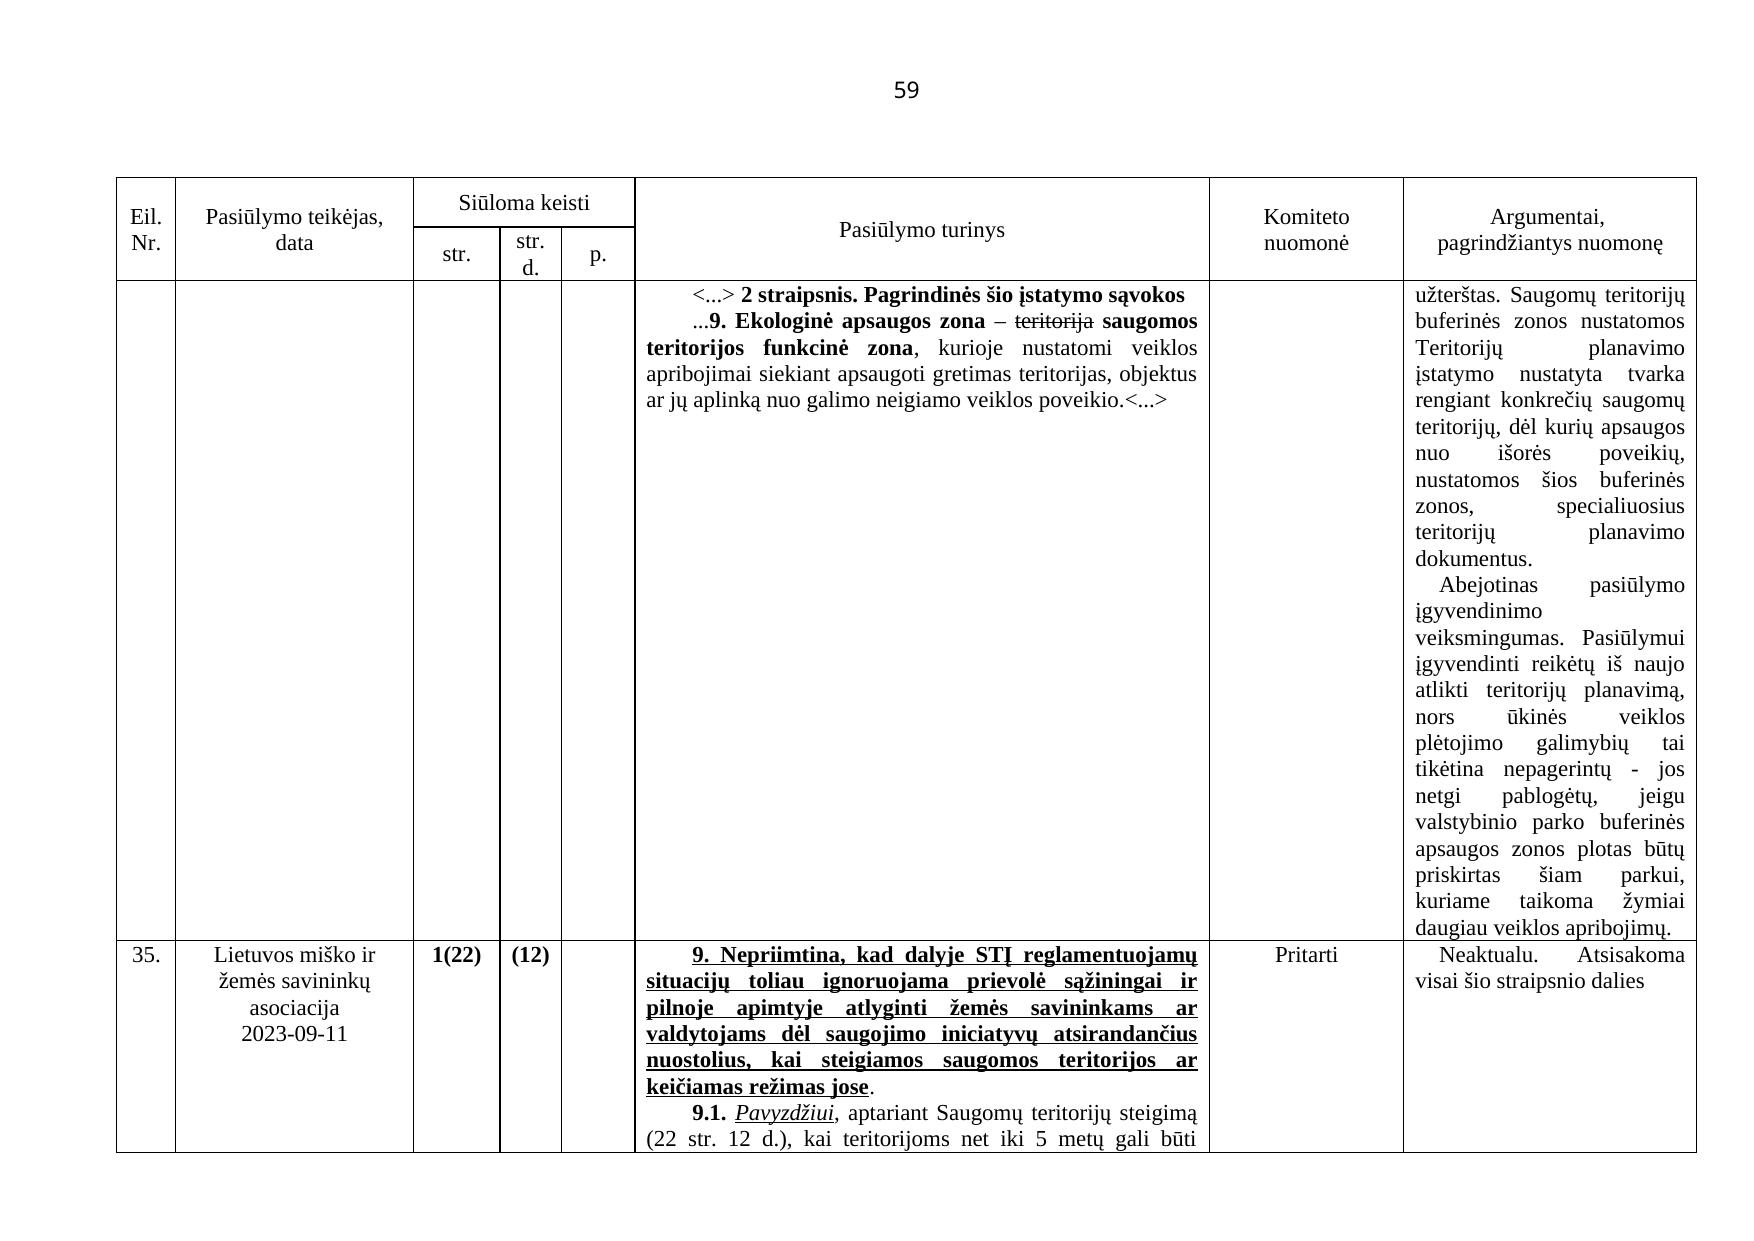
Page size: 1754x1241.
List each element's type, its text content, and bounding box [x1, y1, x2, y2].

table_header Eil. Nr. [117, 178, 175, 280]
table_cell p. [562, 228, 634, 280]
table_header Komiteto nuomonė [1210, 178, 1403, 280]
table_cell Pritarti [1210, 941, 1403, 1152]
table_cell (12) [501, 941, 561, 1152]
table_cell str. d. [501, 228, 561, 280]
table_cell [176, 281, 413, 940]
table_header Siūloma keisti [414, 178, 634, 226]
table_cell <...> 2 straipsnis. Pagrindinės šio įstatymo sąvokos ...9. Ekologinė apsaugos zona – teritorija saugomos teritorijos funkcinė zona, kurioje nustatomi veiklos apribojimai siekiant apsaugoti gretimas teritorijas, objektus ar jų aplinką nuo galimo neigiamo veiklos poveikio.<...> [636, 281, 1209, 940]
table_cell [562, 281, 634, 940]
table_cell str. [414, 228, 499, 280]
table_cell [1210, 281, 1403, 940]
table_cell [117, 281, 175, 940]
table_header Pasiūlymo turinys [636, 178, 1209, 280]
table_cell 1(22) [414, 941, 499, 1152]
table_cell Vandens telkinių apsaugos zonų nustatymas siejamas su būtinybe išsaugoti vandens telkinius. Vandens telkinių apsaugos reikalavimai vykdant ūkinę veiklą laikytini standartiniais (nespecifiniais) aplinkosauginiais reikalavimais, siekiant užtikrinti vandens kokybę ir viešąjį interesą. Manome, kad negali būti formuluojama valstybės pareiga išmokėti kompensacijas ūkinės veiklos vykdytojams už tai, kad vandens telkinys nebūtų užterštas. Saugomų teritorijų buferinės zonos nustatomos Teritorijų planavimo įstatymo nustatyta tvarka rengiant konkrečių saugomų teritorijų, dėl kurių apsaugos nuo išorės poveikių, nustatomos šios buferinės zonos, specialiuosius teritorijų planavimo dokumentus. Abejotinas pasiūlymo įgyvendinimo veiksmingumas. Pasiūlymui įgyvendinti reikėtų iš naujo atlikti teritorijų planavimą, nors ūkinės veiklos plėtojimo galimybių tai tikėtina nepagerintų - jos netgi pablogėtų, jeigu valstybinio parko buferinės apsaugos zonos plotas būtų priskirtas šiam parkui, kuriame taikoma žymiai daugiau veiklos apribojimų. [1404, 281, 1696, 940]
table_header Pasiūlymo teikėjas, data [176, 178, 413, 280]
table_cell [414, 281, 499, 940]
table_cell Neaktualu. Atsisakoma visai šio straipsnio dalies [1404, 941, 1696, 1152]
table_cell 9. Nepriimtina, kad dalyje STĮ reglamentuojamų situacijų toliau ignoruojama prievolė sąžiningai ir pilnoje apimtyje atlyginti žemės savininkams ar valdytojams dėl saugojimo iniciatyvų atsirandančius nuostolius, kai steigiamos saugomos teritorijos ar keičiamas režimas jose. 9.1. Pavyzdžiui, aptariant Saugomų teritorijų steigimą (22 str. 12 d.), kai teritorijoms net iki 5 metų gali būti [636, 941, 1209, 1152]
table_cell Lietuvos miško ir žemės savininkų asociacija 2023-09-11 [176, 941, 413, 1152]
table_header Argumentai, pagrindžiantys nuomonę [1404, 178, 1696, 280]
table_cell [501, 281, 561, 940]
table_cell 35. [117, 941, 175, 1152]
table_cell [562, 941, 634, 1152]
